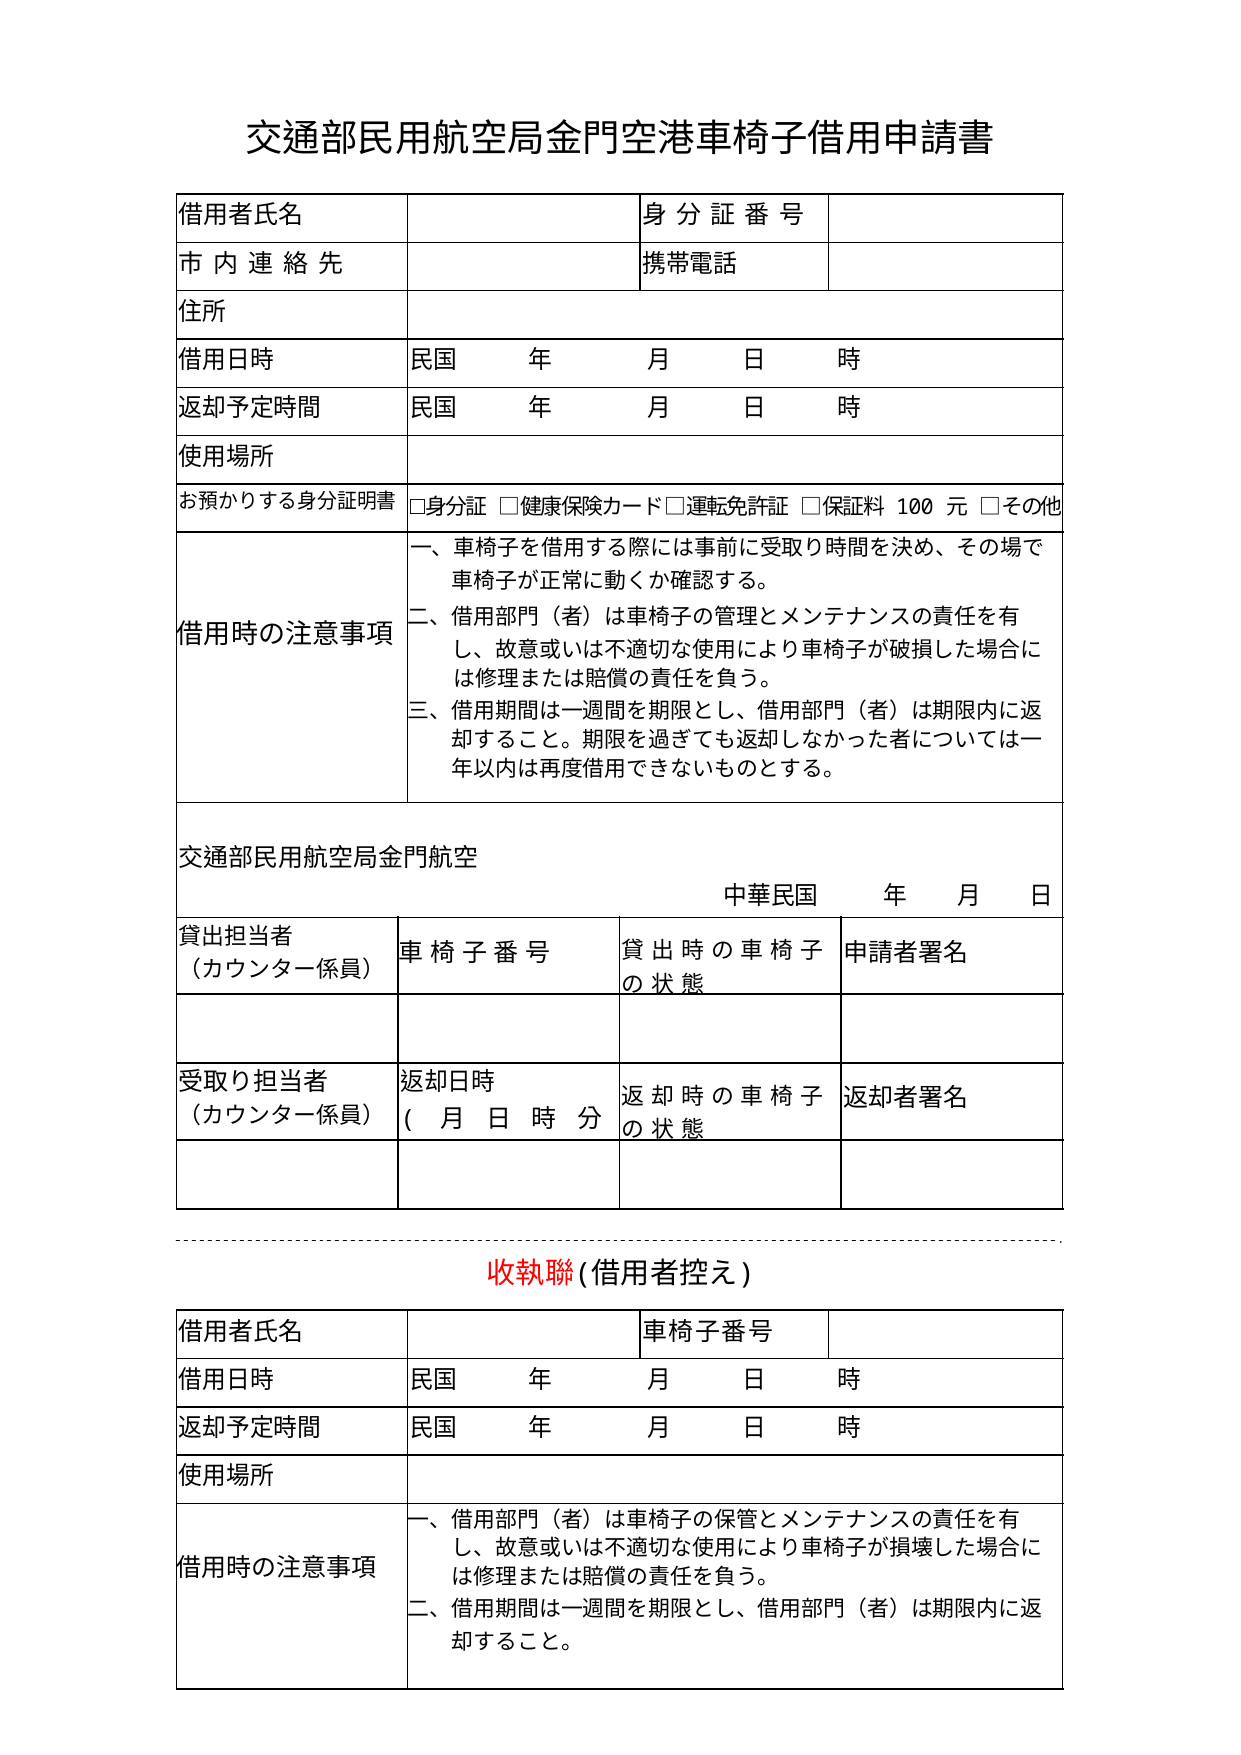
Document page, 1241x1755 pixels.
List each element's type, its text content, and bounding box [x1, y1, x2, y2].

table_cell 返却時の車椅子の状態 [620, 1064, 840, 1139]
table_cell 貸出時の車椅子の状態 [620, 918, 840, 993]
table_cell □身分証 □健康保険カード□運転免許証 □保証料 100 元 □その他 [408, 485, 1062, 531]
table_cell [408, 243, 639, 290]
table_header 借用者氏名 [177, 195, 407, 241]
table_cell 使用場所 [177, 436, 407, 483]
table_cell 受取り担当者 （カウンター係員） [177, 1064, 397, 1139]
table_header [829, 1311, 1062, 1358]
table_cell [177, 803, 1062, 840]
table_cell 民国 年 月 日 時 [408, 388, 1062, 434]
table_cell 借用時の注意事項 [177, 1504, 407, 1688]
table_cell 二、借用部門（者）は車椅子の管理とメンテナンスの責任を有し、故意或いは不適切な使用により車椅子が破損した場合には 故意或いは不当な使用により車椅子が損壊した [408, 597, 1062, 662]
table_cell [842, 995, 1062, 1062]
table_cell [620, 1141, 840, 1208]
table_cell 借用日時 [177, 340, 407, 386]
table_cell 車椅子番号 [399, 918, 619, 993]
table_cell [399, 995, 619, 1062]
table_cell 一、車椅子を借用する際には事前に受取り時間を決め、その場で [408, 533, 1062, 564]
table_cell 使用場所 [177, 1456, 407, 1503]
table_cell 民国 年 月 日 時 [408, 1359, 1062, 1406]
table_cell 携帯電話 [641, 243, 828, 290]
table_cell [408, 1456, 1062, 1503]
table_cell 三、借用期間は一週間を期限とし、借用部門（者）は期限内に返 却すること。期限を過ぎても返却しなかった者については一年以内は再度借用できないものとする。 [408, 694, 1062, 802]
table_header 借用者氏名 [177, 1311, 407, 1358]
table_cell [620, 995, 840, 1062]
table_header [408, 1311, 639, 1358]
table_cell 貸出担当者 （カウンター係員） [177, 918, 397, 993]
table_cell は修理または賠償の責任を負う。 [408, 662, 1062, 694]
table_cell [399, 1141, 619, 1208]
table_cell [177, 1141, 397, 1208]
table_cell 返却予定時間 [177, 388, 407, 434]
table_cell 車椅子が正常に動くか確認する。 [408, 564, 1062, 597]
table_cell 返却者署名 [842, 1064, 1062, 1139]
table_cell 申請者署名 [842, 918, 1062, 993]
table_cell 借用時の注意事項 [177, 533, 407, 802]
table_header 車椅子番号 [641, 1311, 828, 1358]
table_cell お預かりする身分証明書 [177, 485, 407, 531]
table_cell 住所 [177, 291, 407, 338]
table_header [408, 195, 639, 241]
table_cell 交通部民用航空局金門航空 [177, 840, 1062, 878]
table_header 身分証番号 [641, 195, 828, 241]
table_cell [842, 1141, 1062, 1208]
table_cell 市内連絡先 [177, 243, 407, 290]
table_cell [177, 995, 397, 1062]
table_cell [408, 436, 1062, 483]
table_cell 返却日時 ( 月 日 時 分 ) [399, 1064, 619, 1139]
text 收執聯(借用者控え) [161, 1249, 1080, 1292]
table_cell 民国 年 月 日 時 [408, 340, 1062, 386]
table_cell [829, 243, 1062, 290]
table_cell 返却予定時間 [177, 1408, 407, 1454]
text 交通部民用航空局金門空港車椅子借用申請書 [245, 114, 1080, 161]
table_cell 一、借用部門（者）は車椅子の保管とメンテナンスの責任を有し、故意或いは不適切な使用により車椅子が損壊した場合には修理または賠償の責任を負う。 二、借用期間は一週間を期限とし、借用部門（者）は期限内に返却すること。 故意或いは不当な使用により車椅子が損壊した [408, 1504, 1062, 1688]
table_cell 民国 年 月 日 時 [408, 1408, 1062, 1454]
table_cell 借用日時 [177, 1359, 407, 1406]
table_cell [408, 291, 1062, 338]
table_cell 中華民国 年 月 日 [177, 878, 1062, 916]
table_header [829, 195, 1062, 241]
